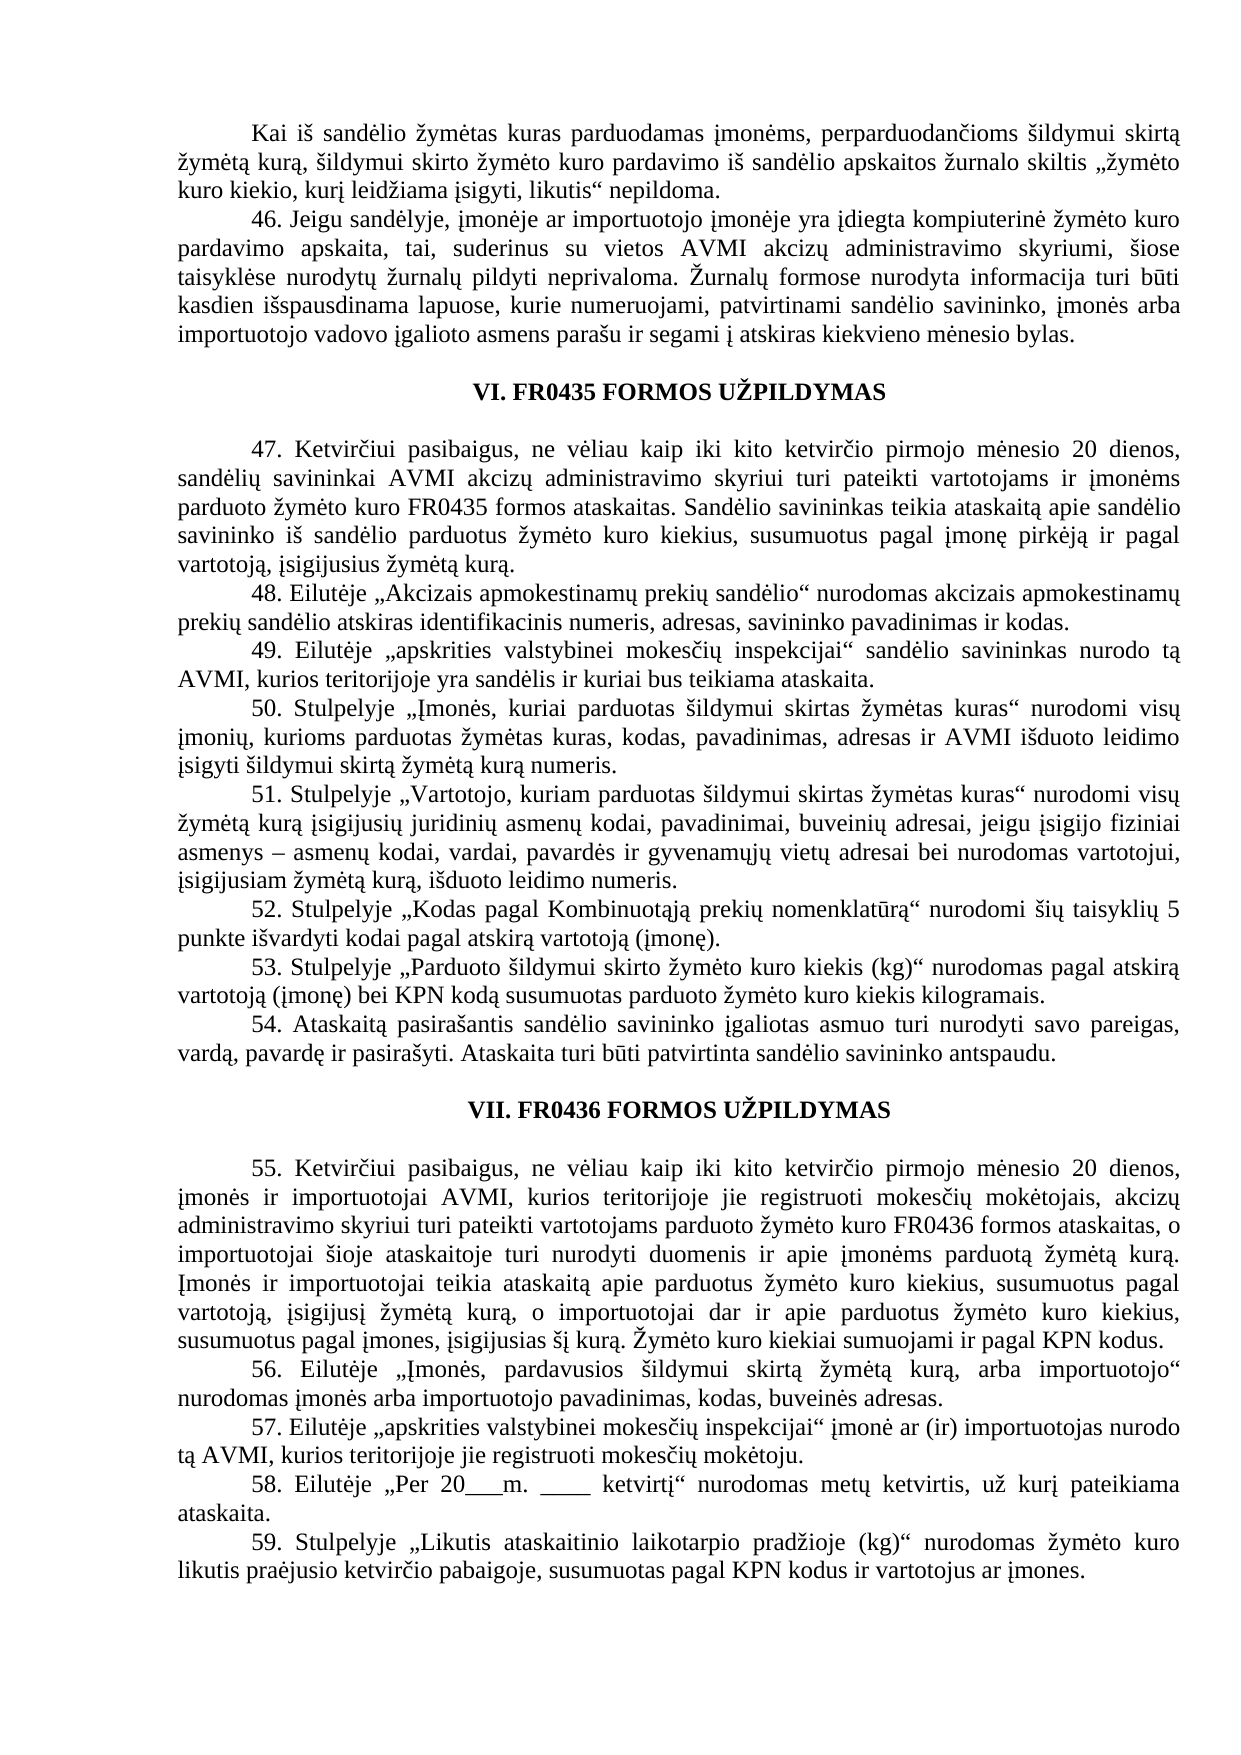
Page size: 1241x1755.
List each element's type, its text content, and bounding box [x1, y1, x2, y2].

text 55. Ketvirčiui pasibaigus, ne vėliau kaip iki kito ketvirčio pirmojo mėnesio 20 dienos, įmonės ir importuotojai AVMI, kurios teritorijoje jie registruoti mokesčių mokėtojais, akcizų administravimo skyriui turi pateikti vartotojams parduoto žymėto kuro FR0436 formos ataskaitas, o importuotojai šioje ataskaitoje turi nurodyti duomenis ir apie įmonėms parduotą žymėtą kurą. Įmonės ir importuotojai teikia ataskaitą apie parduotus žymėto kuro kiekius, susumuotus pagal vartotoją, įsigijusį žymėtą kurą, o importuotojai dar ir apie parduotus žymėto kuro kiekius, susumuotus pagal įmones, įsigijusias šį kurą. Žymėto kuro kiekiai sumuojami ir pagal KPN kodus. [177, 1153, 1181, 1354]
text 48. Eilutėje „Akcizais apmokestinamų prekių sandėlio“ nurodomas akcizais apmokestinamų prekių sandėlio atskiras identifikacinis numeris, adresas, savininko pavadinimas ir kodas. [177, 578, 1181, 636]
text 57. Eilutėje „apskrities valstybinei mokesčių inspekcijai“ įmonė ar (ir) importuotojas nurodo tą AVMI, kurios teritorijoje jie registruoti mokesčių mokėtoju. [177, 1412, 1181, 1469]
text 58. Eilutėje „Per 20___m. ____ ketvirtį“ nurodomas metų ketvirtis, už kurį pateikiama ataskaita. [177, 1469, 1181, 1527]
text 46. Jeigu sandėlyje, įmonėje ar importuotojo įmonėje yra įdiegta kompiuterinė žymėto kuro pardavimo apskaita, tai, suderinus su vietos AVMI akcizų administravimo skyriumi, šiose taisyklėse nurodytų žurnalų pildyti neprivaloma. Žurnalų formose nurodyta informacija turi būti kasdien išspausdinama lapuose, kurie numeruojami, patvirtinami sandėlio savininko, įmonės arba importuotojo vadovo įgalioto asmens parašu ir segami į atskiras kiekvieno mėnesio bylas. [177, 204, 1181, 348]
text 50. Stulpelyje „Įmonės, kuriai parduotas šildymui skirtas žymėtas kuras“ nurodomi visų įmonių, kurioms parduotas žymėtas kuras, kodas, pavadinimas, adresas ir AVMI išduoto leidimo įsigyti šildymui skirtą žymėtą kurą numeris. [177, 693, 1181, 779]
text 53. Stulpelyje „Parduoto šildymui skirto žymėto kuro kiekis (kg)“ nurodomas pagal atskirą vartotoją (įmonę) bei KPN kodą susumuotas parduoto žymėto kuro kiekis kilogramais. [177, 952, 1181, 1009]
text 59. Stulpelyje „Likutis ataskaitinio laikotarpio pradžioje (kg)“ nurodomas žymėto kuro likutis praėjusio ketvirčio pabaigoje, susumuotas pagal KPN kodus ir vartotojus ar įmones. [177, 1527, 1181, 1584]
text 47. Ketvirčiui pasibaigus, ne vėliau kaip iki kito ketvirčio pirmojo mėnesio 20 dienos, sandėlių savininkai AVMI akcizų administravimo skyriui turi pateikti vartotojams ir įmonėms parduoto žymėto kuro FR0435 formos ataskaitas. Sandėlio savininkas teikia ataskaitą apie sandėlio savininko iš sandėlio parduotus žymėto kuro kiekius, susumuotus pagal įmonę pirkėją ir pagal vartotoją, įsigijusius žymėtą kurą. [177, 434, 1181, 578]
text 49. Eilutėje „apskrities valstybinei mokesčių inspekcijai“ sandėlio savininkas nurodo tą AVMI, kurios teritorijoje yra sandėlis ir kuriai bus teikiama ataskaita. [177, 636, 1181, 693]
text VII. FR0436 FORMOS UŽPILDYMAS [177, 1096, 1181, 1124]
text VI. FR0435 FORMOS UŽPILDYMAS [177, 377, 1181, 406]
text 54. Ataskaitą pasirašantis sandėlio savininko įgaliotas asmuo turi nurodyti savo pareigas, vardą, pavardę ir pasirašyti. Ataskaita turi būti patvirtinta sandėlio savininko antspaudu. [177, 1009, 1181, 1067]
text 51. Stulpelyje „Vartotojo, kuriam parduotas šildymui skirtas žymėtas kuras“ nurodomi visų žymėtą kurą įsigijusių juridinių asmenų kodai, pavadinimai, buveinių adresai, jeigu įsigijo fiziniai asmenys – asmenų kodai, vardai, pavardės ir gyvenamųjų vietų adresai bei nurodomas vartotojui, įsigijusiam žymėtą kurą, išduoto leidimo numeris. [177, 779, 1181, 894]
text 52. Stulpelyje „Kodas pagal Kombinuotąją prekių nomenklatūrą“ nurodomi šių taisyklių 5 punkte išvardyti kodai pagal atskirą vartotoją (įmonę). [177, 894, 1181, 952]
text 56. Eilutėje „Įmonės, pardavusios šildymui skirtą žymėtą kurą, arba importuotojo“ nurodomas įmonės arba importuotojo pavadinimas, kodas, buveinės adresas. [177, 1354, 1181, 1412]
text Kai iš sandėlio žymėtas kuras parduodamas įmonėms, perparduodančioms šildymui skirtą žymėtą kurą, šildymui skirto žymėto kuro pardavimo iš sandėlio apskaitos žurnalo skiltis „žymėto kuro kiekio, kurį leidžiama įsigyti, likutis“ nepildoma. [177, 118, 1181, 204]
